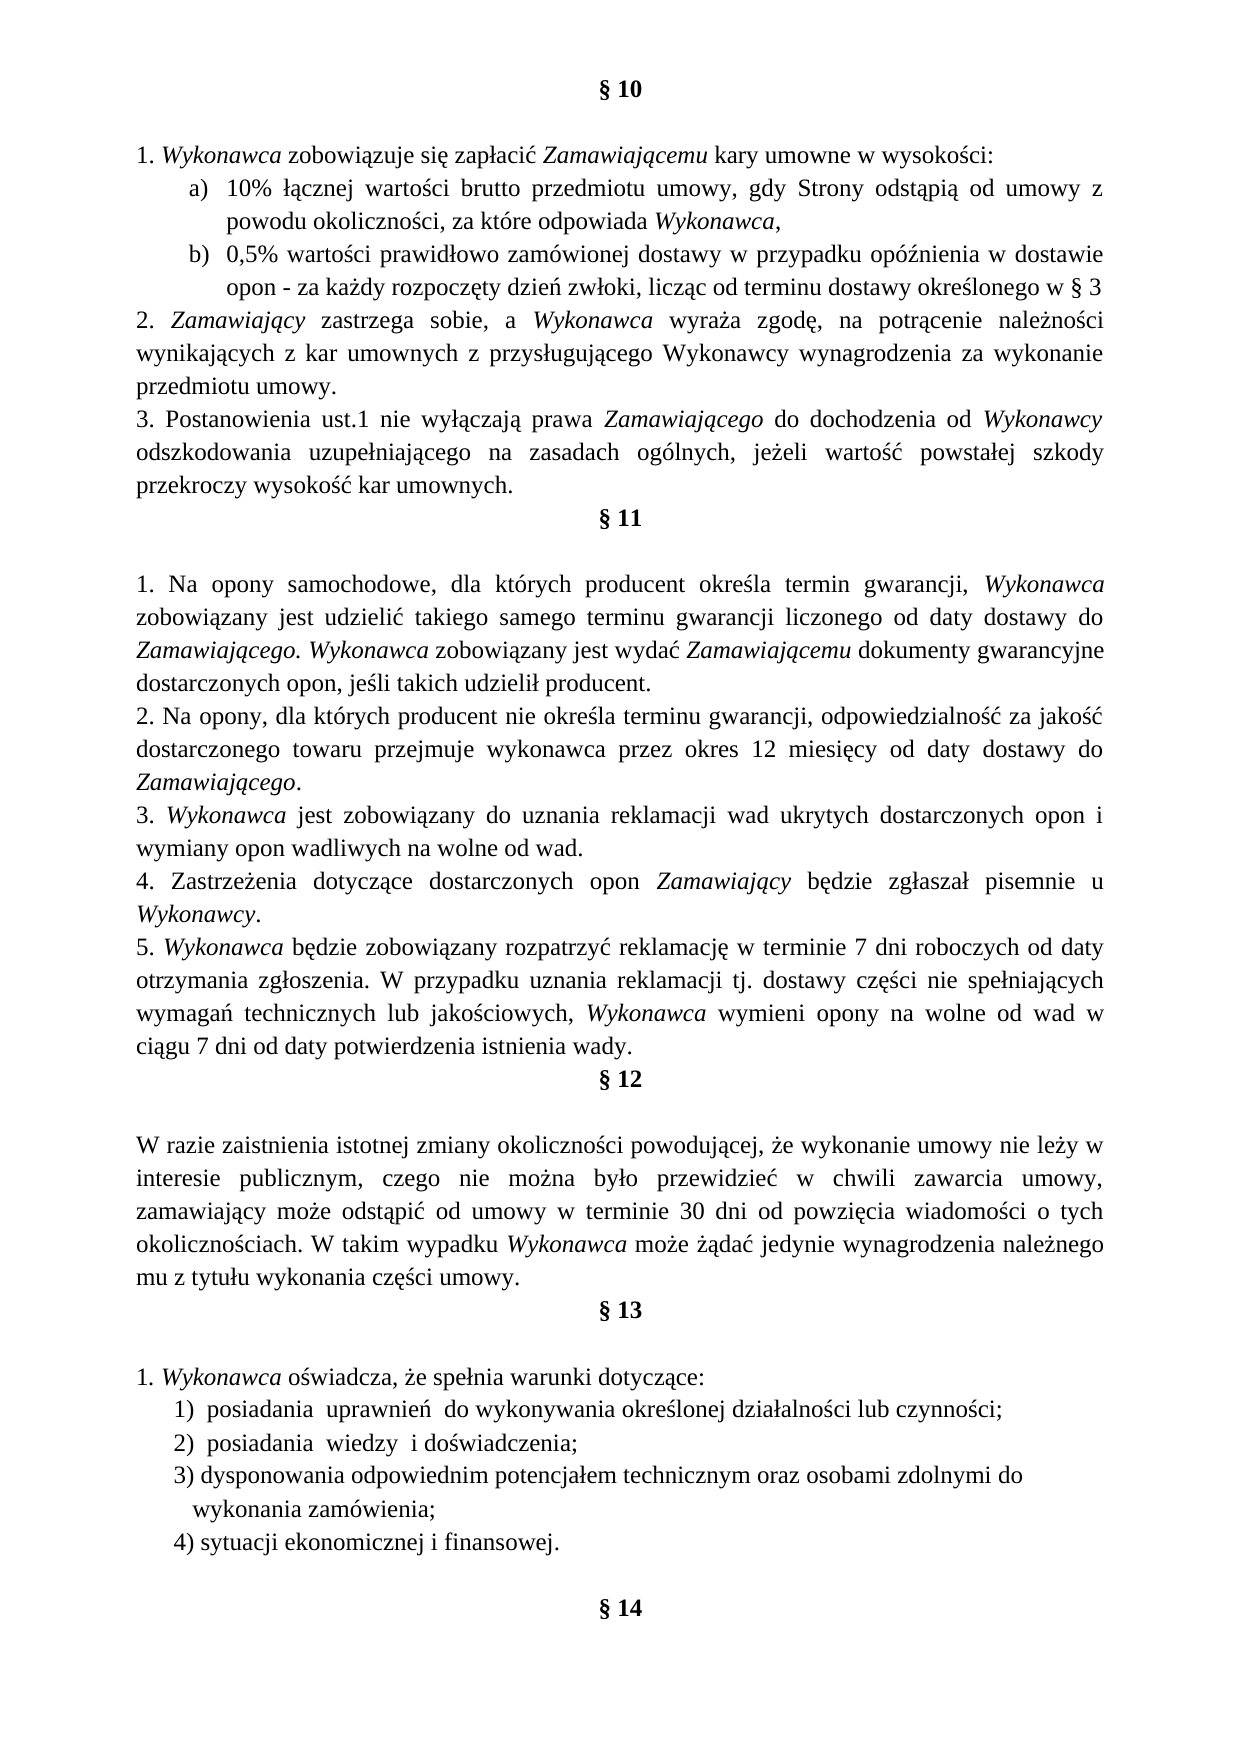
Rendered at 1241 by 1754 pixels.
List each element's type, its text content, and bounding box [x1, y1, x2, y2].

text § 11 [136, 503, 1104, 532]
list 10% łącznej wartości brutto przedmiotu umowy, gdy Strony odstąpią od umowy z powodu okoliczności, za które odpowiada Wykonawca, [189, 173, 1104, 234]
list 0,5% wartości prawidłowo zamówionej dostawy w przypadku opóźnienia w dostawie opon - za każdy rozpoczęty dzień zwłoki, licząc od terminu dostawy określonego w § 3 [189, 239, 1104, 301]
text 3. Wykonawca jest zobowiązany do uznania reklamacji wad ukrytych dostarczonych opon i wymiany opon wadliwych na wolne od wad. [136, 800, 1104, 862]
text 3. Postanowienia ust.1 nie wyłączają prawa Zamawiającego do dochodzenia od Wykonawcy odszkodowania uzupełniającego na zasadach ogólnych, jeżeli wartość powstałej szkody przekroczy wysokość kar umownych. [136, 404, 1104, 499]
text 1) posiadania uprawnień do wykonywania określonej działalności lub czynności; [136, 1394, 1104, 1423]
text wykonania zamówienia; [136, 1494, 1104, 1522]
text 2) posiadania wiedzy i doświadczenia; [136, 1428, 1104, 1456]
text 2. Na opony, dla których producent nie określa terminu gwarancji, odpowiedzialność za jakość dostarczonego towaru przejmuje wykonawca przez okres 12 miesięcy od daty dostawy do Zamawiającego. [136, 701, 1104, 796]
text § 14 [136, 1593, 1104, 1621]
text 4. Zastrzeżenia dotyczące dostarczonych opon Zamawiający będzie zgłaszał pisemnie u Wykonawcy. [136, 866, 1104, 928]
text 5. Wykonawca będzie zobowiązany rozpatrzyć reklamację w terminie 7 dni roboczych od daty otrzymania zgłoszenia. W przypadku uznania reklamacji tj. dostawy części nie spełniających wymagań technicznych lub jakościowych, Wykonawca wymieni opony na wolne od wad w ciągu 7 dni od daty potwierdzenia istnienia wady. [136, 932, 1104, 1060]
text 1. Na opony samochodowe, dla których producent określa termin gwarancji, Wykonawca zobowiązany jest udzielić takiego samego terminu gwarancji liczonego od daty dostawy do Zamawiającego. Wykonawca zobowiązany jest wydać Zamawiającemu dokumenty gwarancyjne dostarczonych opon, jeśli takich udzielił producent. [136, 569, 1104, 697]
text 4) sytuacji ekonomicznej i finansowej. [136, 1527, 1104, 1555]
text § 13 [136, 1296, 1104, 1324]
text 3) dysponowania odpowiednim potencjałem technicznym oraz osobami zdolnymi do [136, 1461, 1104, 1489]
text 1. Wykonawca oświadcza, że spełnia warunki dotyczące: [136, 1362, 1104, 1390]
text § 12 [136, 1064, 1104, 1093]
text § 10 [136, 74, 1104, 102]
text 2. Zamawiający zastrzega sobie, a Wykonawca wyraża zgodę, na potrącenie należności wynikających z kar umownych z przysługującego Wykonawcy wynagrodzenia za wykonanie przedmiotu umowy. [136, 305, 1104, 400]
text 1. Wykonawca zobowiązuje się zapłacić Zamawiającemu kary umowne w wysokości: [136, 140, 1104, 168]
text W razie zaistnienia istotnej zmiany okoliczności powodującej, że wykonanie umowy nie leży w interesie publicznym, czego nie można było przewidzieć w chwili zawarcia umowy, zamawiający może odstąpić od umowy w terminie 30 dni od powzięcia wiadomości o tych okolicznościach. W takim wypadku Wykonawca może żądać jedynie wynagrodzenia należnego mu z tytułu wykonania części umowy. [136, 1130, 1104, 1291]
